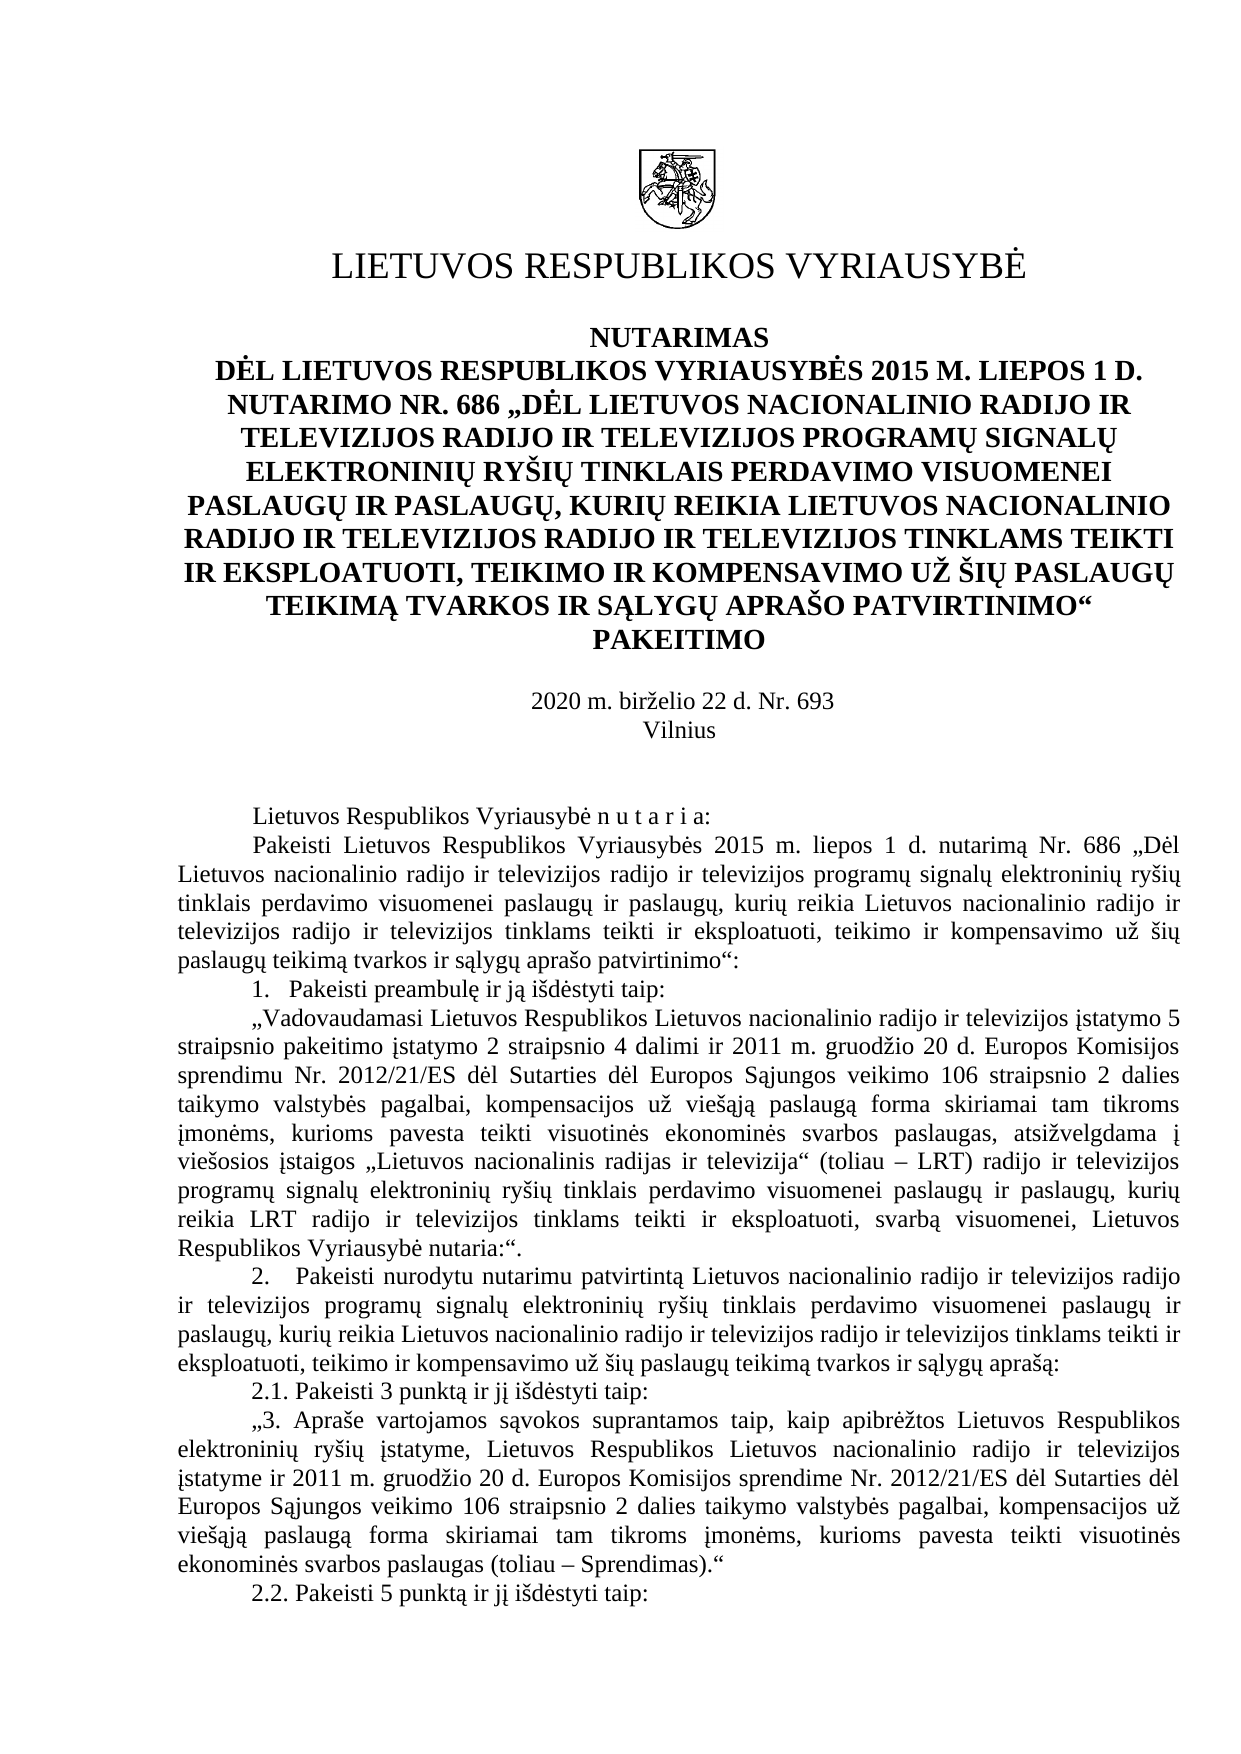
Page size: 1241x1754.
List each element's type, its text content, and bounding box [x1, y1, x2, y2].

text 2020 m. birželio 22 d. Nr. 693 [177, 686, 1181, 715]
text NUTARIMAS [177, 320, 1181, 353]
text Lietuvos Respublikos Vyriausybė [177, 243, 1181, 286]
text Pakeisti Lietuvos Respublikos Vyriausybės 2015 m. liepos 1 d. nutarimą Nr. 686 „Dėl Lietuvos nacionalinio radijo ir televizijos radijo ir televizijos programų signalų elektroninių ryšių tinklais perdavimo visuomenei paslaugų ir paslaugų, kurių reikia Lietuvos nacionalinio radijo ir televizijos radijo ir televizijos tinklams teikti ir eksploatuoti, teikimo ir kompensavimo už šių paslaugų teikimą tvarkos ir sąlygų aprašo patvirtinimo“: [177, 830, 1181, 974]
text 2.2. Pakeisti 5 punktą ir jį išdėstyti taip: [177, 1578, 1181, 1606]
text 2. Pakeisti nurodytu nutarimu patvirtintą Lietuvos nacionalinio radijo ir televizijos radijo ir televizijos programų signalų elektroninių ryšių tinklais perdavimo visuomenei paslaugų ir paslaugų, kurių reikia Lietuvos nacionalinio radijo ir televizijos radijo ir televizijos tinklams teikti ir eksploatuoti, teikimo ir kompensavimo už šių paslaugų teikimą tvarkos ir sąlygų aprašą: [177, 1261, 1181, 1376]
text Vilnius [177, 715, 1181, 744]
text 1. Pakeisti preambulę ir ją išdėstyti taip: [251, 974, 1181, 1003]
text Lietuvos Respublikos Vyriausybė n u t a r i a: [177, 801, 1181, 830]
text „Vadovaudamasi Lietuvos Respublikos Lietuvos nacionalinio radijo ir televizijos įstatymo 5 straipsnio pakeitimo įstatymo 2 straipsnio 4 dalimi ir 2011 m. gruodžio 20 d. Europos Komisijos sprendimu Nr. 2012/21/ES dėl Sutarties dėl Europos Sąjungos veikimo 106 straipsnio 2 dalies taikymo valstybės pagalbai, kompensacijos už viešąją paslaugą forma skiriamai tam tikroms įmonėms, kurioms pavesta teikti visuotinės ekonominės svarbos paslaugas, atsižvelgdama į viešosios įstaigos „Lietuvos nacionalinis radijas ir televizija“ (toliau – LRT) radijo ir televizijos programų signalų elektroninių ryšių tinklais perdavimo visuomenei paslaugų ir paslaugų, kurių reikia LRT radijo ir televizijos tinklams teikti ir eksploatuoti, svarbą visuomenei, Lietuvos Respublikos Vyriausybė nutaria:“. [177, 1003, 1181, 1261]
text „3. Apraše vartojamos sąvokos suprantamos taip, kaip apibrėžtos Lietuvos Respublikos elektroninių ryšių įstatyme, Lietuvos Respublikos Lietuvos nacionalinio radijo ir televizijos įstatyme ir 2011 m. gruodžio 20 d. Europos Komisijos sprendime Nr. 2012/21/ES dėl Sutarties dėl Europos Sąjungos veikimo 106 straipsnio 2 dalies taikymo valstybės pagalbai, kompensacijos už viešąją paslaugą forma skiriamai tam tikroms įmonėms, kurioms pavesta teikti visuotinės ekonominės svarbos paslaugas (toliau – Sprendimas).“ [177, 1405, 1181, 1578]
text Dėl LIETUVOS RESPUBLIKOS VYRIAUSYBĖs 2015 m. liepos 1 d. nutarimo Nr. 686 „DĖL LIETUVOS NACIONALINIO RADIJO IR TELEVIZIJOS RADIJO IR TELEVIZIJOS PROGRAMŲ SIGNALŲ ELEKTRONINIŲ RYŠIŲ TINKLAIS PERDAVIMO VISUOMENEI PASLAUGŲ IR PASLAUGŲ, KURIŲ REIKIA LIETUVOS NACIONALINIO RADIJO IR TELEVIZIJOS RADIJO IR TELEVIZIJOS TINKLAMS TEIKTI IR EKSPLOATUOTI, TEIKIMO IR KOMPENSAVIMO UŽ ŠIŲ PASLAUGŲ TEIKIMĄ TVARKOS IR SĄLYGŲ APRAŠO PATVIRTINIMO“ pakeitimo [177, 353, 1181, 655]
text 2.1. Pakeisti 3 punktą ir jį išdėstyti taip: [177, 1376, 1181, 1405]
